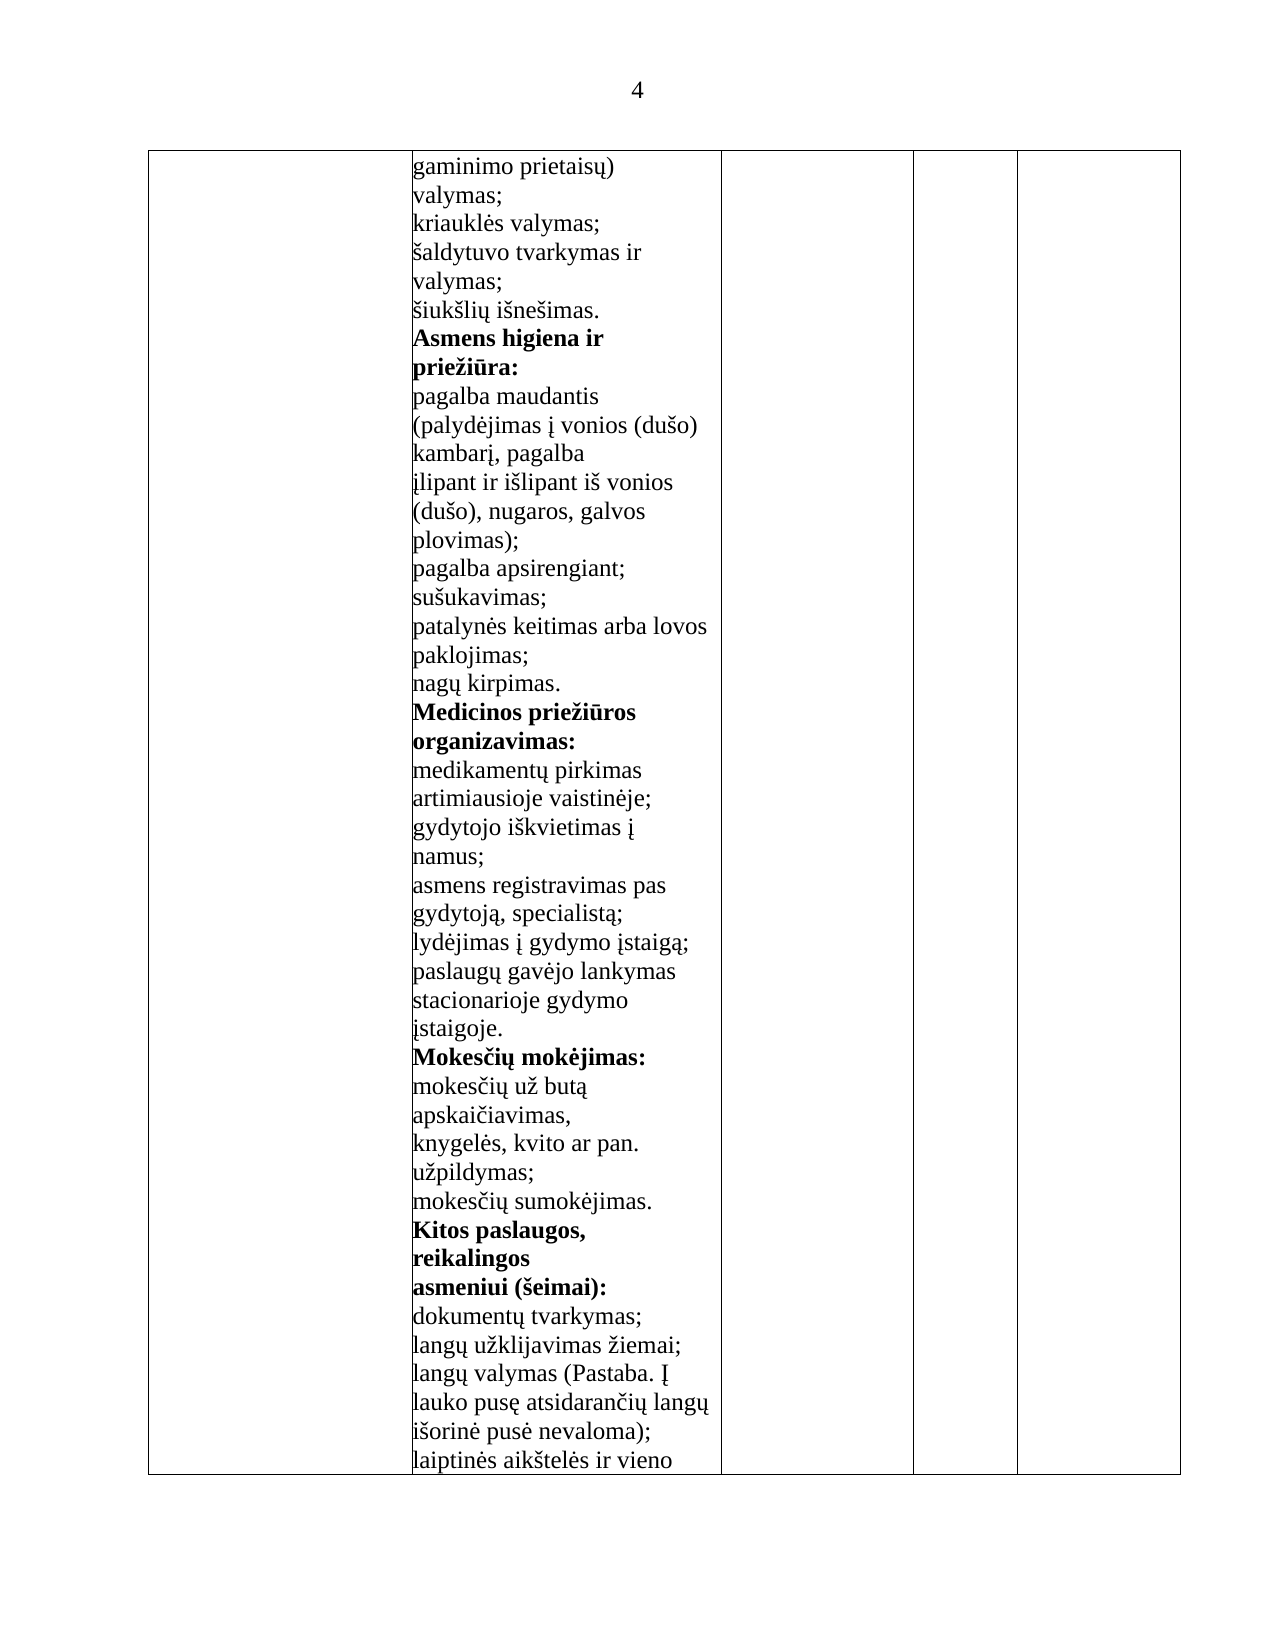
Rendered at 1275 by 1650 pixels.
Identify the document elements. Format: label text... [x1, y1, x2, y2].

table_cell [914, 151, 1017, 1473]
table_cell gaminimo prietaisų) valymas; kriauklės valymas; šaldytuvo tvarkymas ir valymas; šiukšlių išnešimas. Asmens higiena ir priežiūra: pagalba maudantis (palydėjimas į vonios (dušo) kambarį, pagalba įlipant ir išlipant iš vonios (dušo), nugaros, galvos plovimas); pagalba apsirengiant; sušukavimas; patalynės keitimas arba lovos paklojimas; nagų kirpimas. Medicinos priežiūros organizavimas: medikamentų pirkimas artimiausioje vaistinėje; gydytojo iškvietimas į namus; asmens registravimas pas gydytoją, specialistą; lydėjimas į gydymo įstaigą; paslaugų gavėjo lankymas stacionarioje gydymo įstaigoje. Mokesčių mokėjimas: mokesčių už butą apskaičiavimas, knygelės, kvito ar pan. užpildymas; mokesčių sumokėjimas. Kitos paslaugos, reikalingos asmeniui (šeimai): dokumentų tvarkymas; langų užklijavimas žiemai; langų valymas (Pastaba. Į lauko pusę atsidarančių langų išorinė pusė nevaloma); laiptinės aikštelės ir vieno [413, 151, 721, 1473]
table_cell [149, 151, 412, 1473]
table_cell [722, 151, 913, 1473]
table_cell [1018, 151, 1180, 1473]
